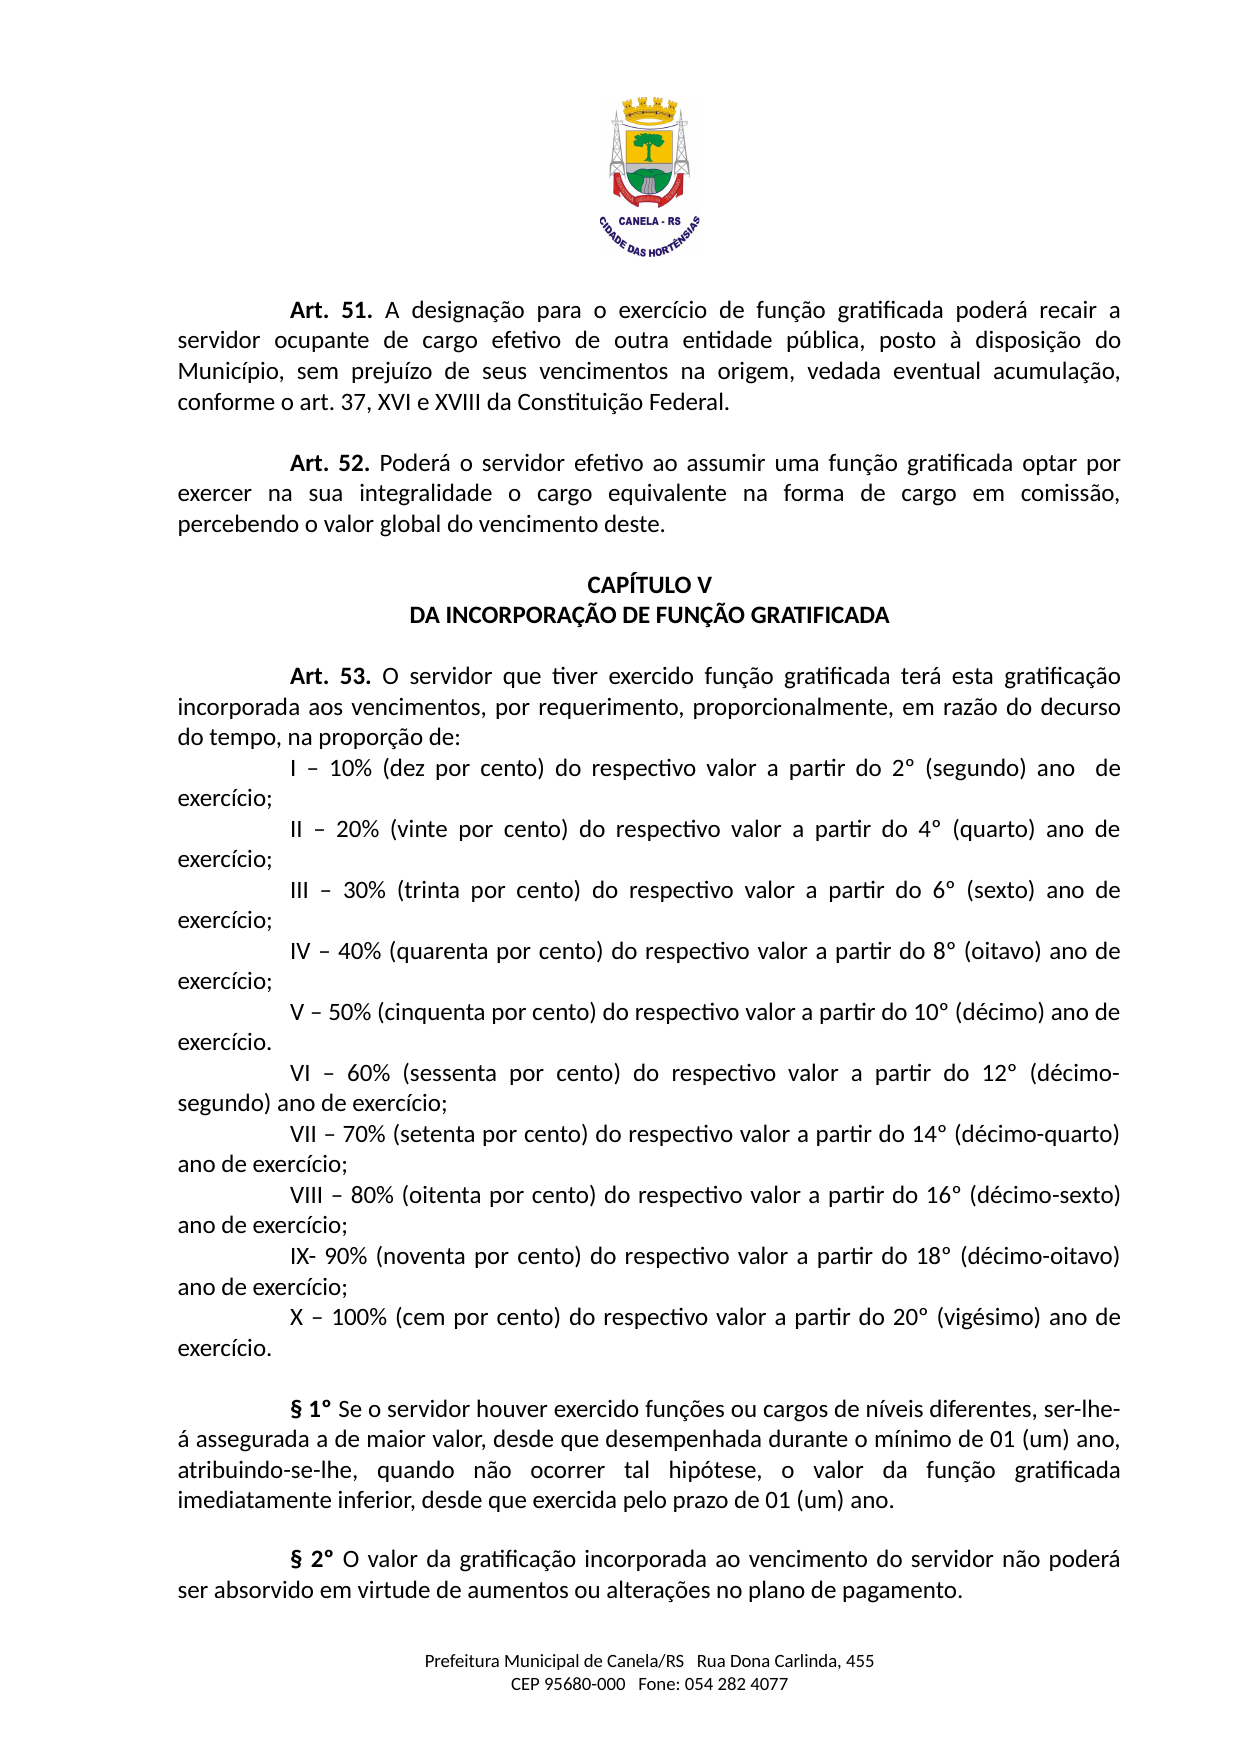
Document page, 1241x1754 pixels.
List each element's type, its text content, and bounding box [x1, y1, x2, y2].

text Art. 51. A designação para o exercício de função gratificada poderá recair a servidor ocupante de cargo efetivo de outra entidade pública, posto à disposição do Município, sem prejuízo de seus vencimentos na origem, vedada eventual acumulação, conforme o art. 37, XVI e XVIII da Constituição Federal. [177, 294, 1122, 416]
text CAPÍTULO V [177, 569, 1122, 599]
text V – 50% (cinquenta por cento) do respectivo valor a partir do 10º (décimo) ano de exercício. [177, 996, 1122, 1057]
text IX- 90% (noventa por cento) do respectivo valor a partir do 18º (décimo-oitavo) ano de exercício; [177, 1240, 1122, 1301]
text DA INCORPORAÇÃO DE FUNÇÃO GRATIFICADA [177, 599, 1122, 630]
text II – 20% (vinte por cento) do respectivo valor a partir do 4º (quarto) ano de exercício; [177, 813, 1122, 874]
text Art. 53. O servidor que tiver exercido função gratificada terá esta gratificação incorporada aos vencimentos, por requerimento, proporcionalmente, em razão do decurso do tempo, na proporção de: [177, 660, 1122, 752]
text § 1º Se o servidor houver exercido funções ou cargos de níveis diferentes, ser-lhe-á assegurada a de maior valor, desde que desempenhada durante o mínimo de 01 (um) ano, atribuindo-se-lhe, quando não ocorrer tal hipótese, o valor da função gratificada imediatamente inferior, desde que exercida pelo prazo de 01 (um) ano. [177, 1393, 1122, 1515]
picture [600, 97, 700, 257]
text § 2º O valor da gratificação incorporada ao vencimento do servidor não poderá ser absorvido em virtude de aumentos ou alterações no plano de pagamento. [177, 1544, 1122, 1605]
text VII – 70% (setenta por cento) do respectivo valor a partir do 14º (décimo-quarto) ano de exercício; [177, 1118, 1122, 1179]
text IV – 40% (quarenta por cento) do respectivo valor a partir do 8º (oitavo) ano de exercício; [177, 935, 1122, 996]
text VI – 60% (sessenta por cento) do respectivo valor a partir do 12º (décimo-segundo) ano de exercício; [177, 1057, 1122, 1118]
text III – 30% (trinta por cento) do respectivo valor a partir do 6º (sexto) ano de exercício; [177, 874, 1122, 935]
text I – 10% (dez por cento) do respectivo valor a partir do 2º (segundo) ano de exercício; [177, 752, 1122, 813]
text X – 100% (cem por cento) do respectivo valor a partir do 20º (vigésimo) ano de exercício. [177, 1301, 1122, 1362]
text VIII – 80% (oitenta por cento) do respectivo valor a partir do 16º (décimo-sexto) ano de exercício; [177, 1179, 1122, 1240]
text Art. 52. Poderá o servidor efetivo ao assumir uma função gratificada optar por exercer na sua integralidade o cargo equivalente na forma de cargo em comissão, percebendo o valor global do vencimento deste. [177, 447, 1122, 538]
